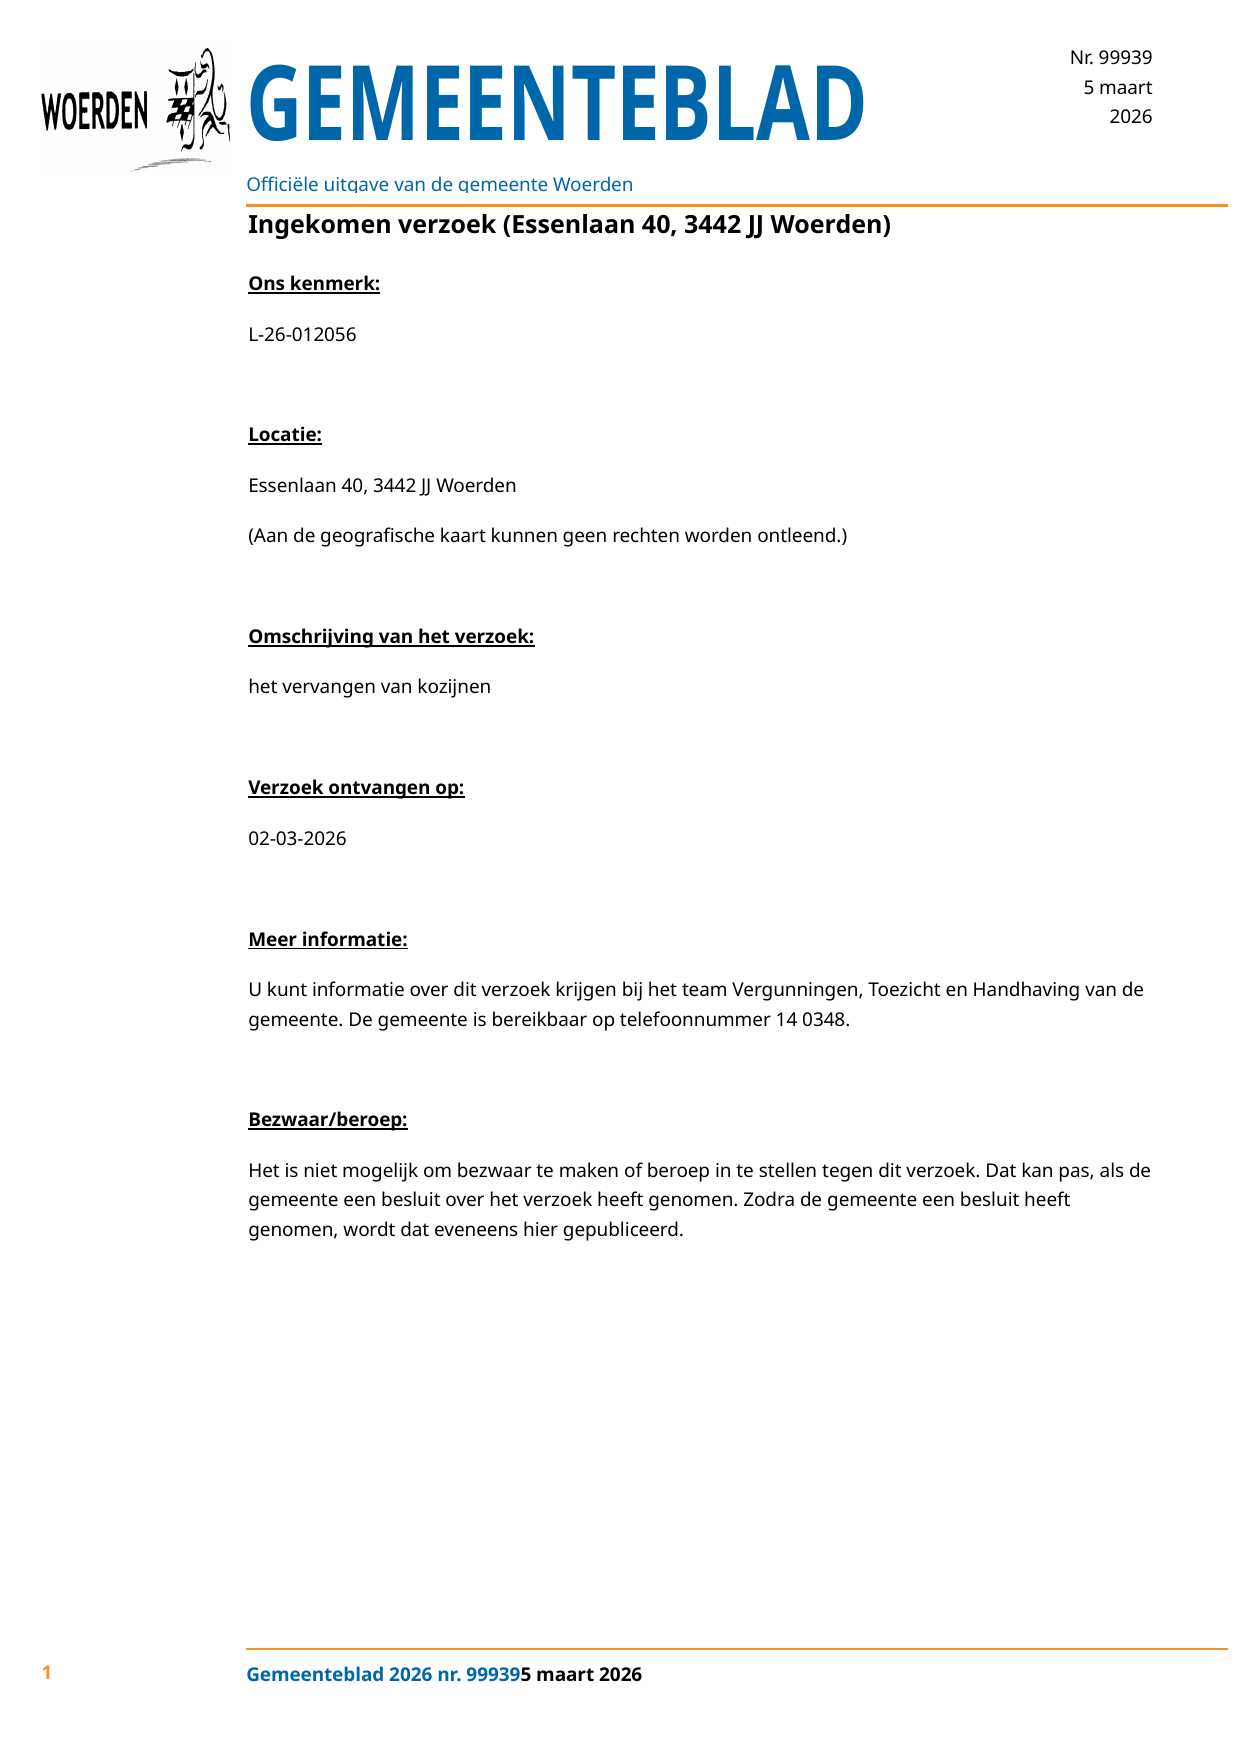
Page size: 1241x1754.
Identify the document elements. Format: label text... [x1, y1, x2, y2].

text Het is niet mogelijk om bezwaar te maken of beroep in te stellen tegen dit verzoek. Dat kan pas, als de gemeente een besluit over het verzoek heeft genomen. Zodra de gemeente een besluit heeft genomen, wordt dat eveneens hier gepubliceerd. [248, 1157, 1152, 1242]
text het vervangen van kozijnen [248, 674, 1152, 699]
picture [41, 47, 231, 172]
text Locatie: [248, 422, 1152, 447]
text L-26-012056 [248, 321, 1152, 346]
text Omschrijving van het verzoek: [248, 623, 1152, 649]
text Ons kenmerk: [248, 270, 1152, 296]
text Essenlaan 40, 3442 JJ Woerden [248, 472, 1152, 498]
text 02-03-2026 [248, 825, 1152, 851]
text U kunt informatie over dit verzoek krijgen bij het team Vergunningen, Toezicht en Handhaving van de gemeente. De gemeente is bereikbaar op telefoonnummer 14 0348. [248, 976, 1152, 1031]
text Meer informatie: [248, 926, 1152, 951]
text Verzoek ontvangen op: [248, 774, 1152, 800]
text Ingekomen verzoek (Essenlaan 40, 3442 JJ Woerden) [248, 207, 1152, 241]
text (Aan de geografische kaart kunnen geen rechten worden ontleend.) [248, 522, 1152, 548]
text Bezwaar/beroep: [248, 1107, 1152, 1132]
